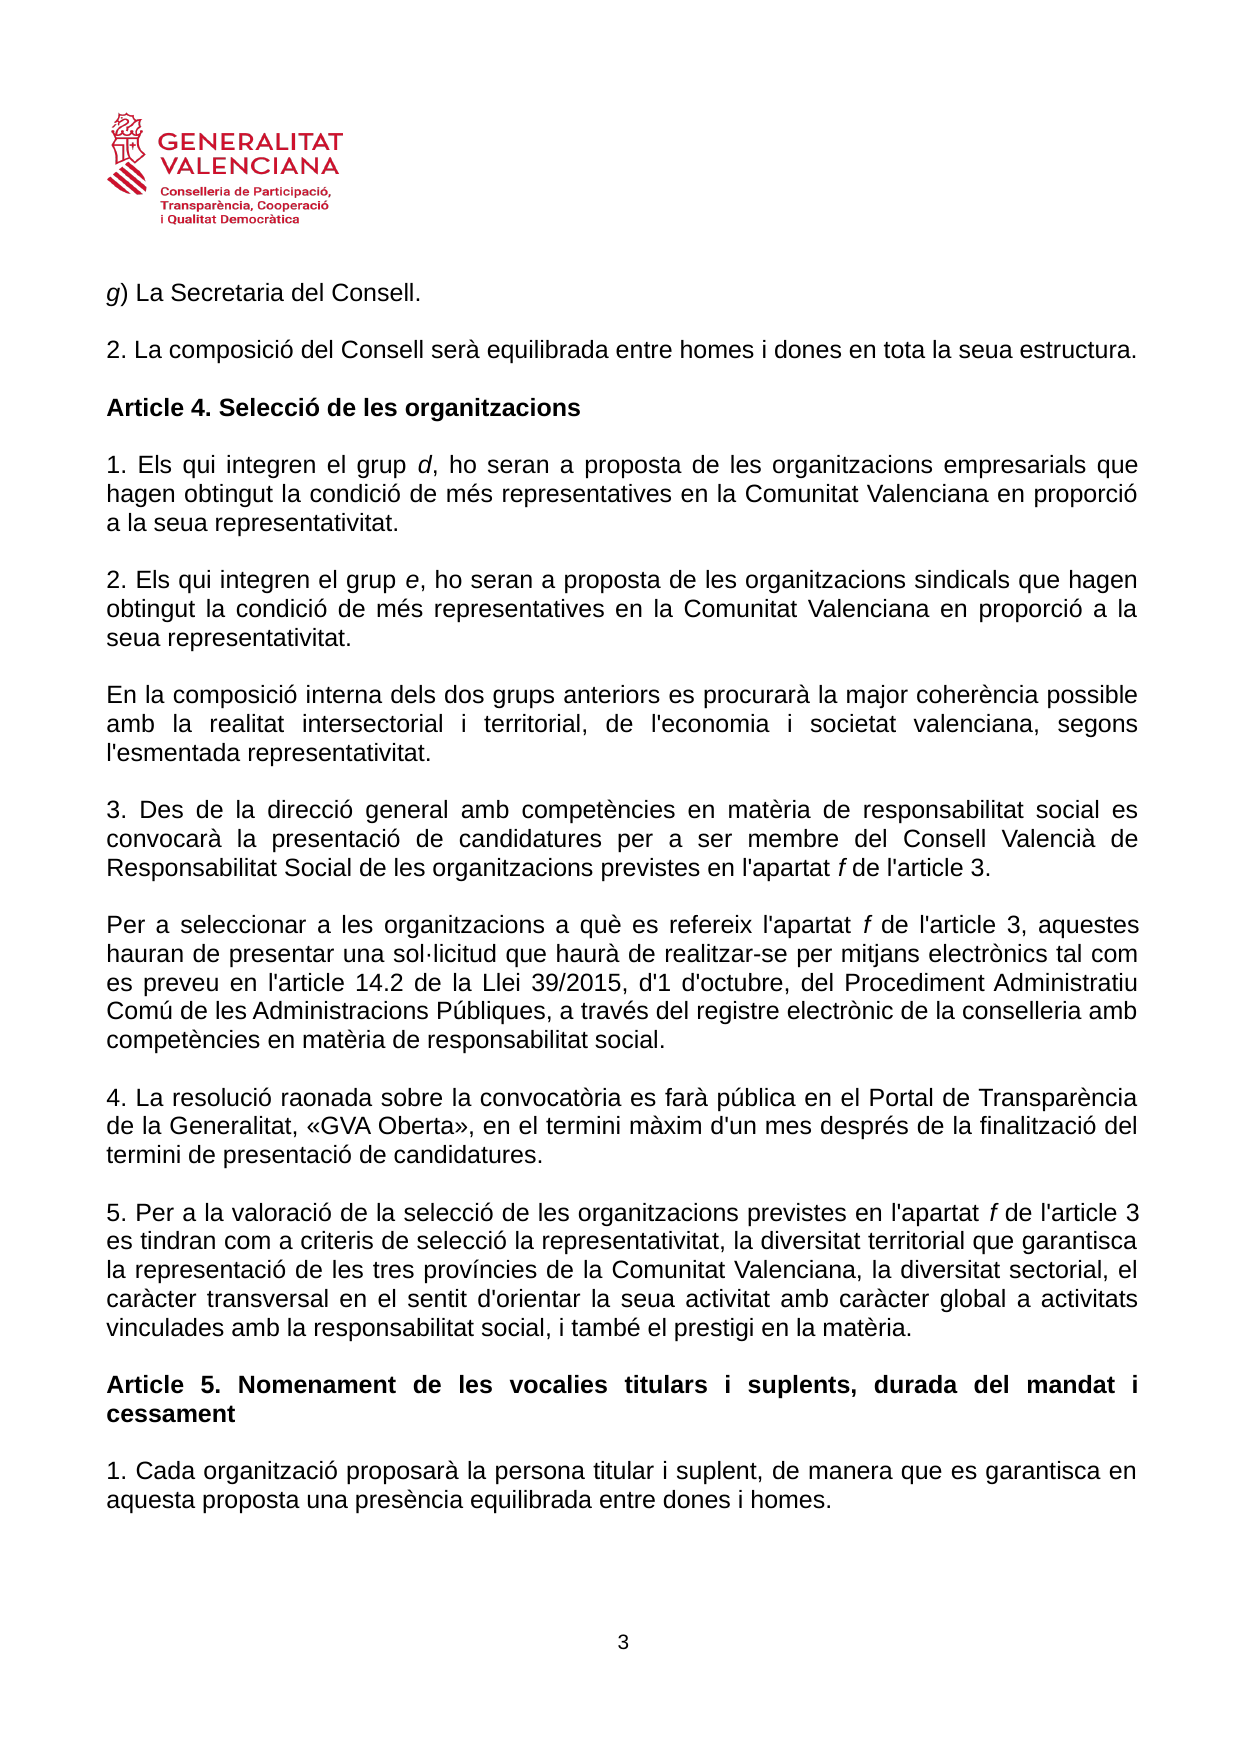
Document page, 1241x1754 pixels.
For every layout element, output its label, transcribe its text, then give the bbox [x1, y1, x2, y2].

text g) La Secretaria del Consell. [106, 277, 1140, 306]
text Article 4. Selecció de les organitzacions [106, 392, 1140, 421]
text 2. Els qui integren el grup e, ho seran a proposta de les organitzacions sindicals que hagen obtingut la condició de més representatives en la Comunitat Valenciana en proporció a la seua representativitat. [106, 565, 1140, 651]
picture [90, 95, 365, 251]
text Article 5. Nomenament de les vocalies titulars i suplents, durada del mandat i cessament [106, 1370, 1140, 1427]
text En la composició interna dels dos grups anteriors es procurarà la major coherència possible amb la realitat intersectorial i territorial, de l'economia i societat valenciana, segons l'esmentada representativitat. [106, 680, 1140, 766]
text 2. La composició del Consell serà equilibrada entre homes i dones en tota la seua estructura. [106, 335, 1140, 364]
text Per a seleccionar a les organitzacions a què es refereix l'apartat f de l'article 3, aquestes hauran de presentar una sol·licitud que haurà de realitzar-se per mitjans electrònics tal com es preveu en l'article 14.2 de la Llei 39/2015, d'1 d'octubre, del Procediment Administratiu Comú de les Administracions Públiques, a través del registre electrònic de la conselleria amb competències en matèria de responsabilitat social. [106, 910, 1140, 1054]
text 1. Cada organització proposarà la persona titular i suplent, de manera que es garantisca en aquesta proposta una presència equilibrada entre dones i homes. [106, 1456, 1140, 1514]
text 4. La resolució raonada sobre la convocatòria es farà pública en el Portal de Transparència de la Generalitat, «GVA Oberta», en el termini màxim d'un mes després de la finalització del termini de presentació de candidatures. [106, 1082, 1140, 1169]
text 3. Des de la direcció general amb competències en matèria de responsabilitat social es convocarà la presentació de candidatures per a ser membre del Consell Valencià de Responsabilitat Social de les organitzacions previstes en l'apartat f de l'article 3. [106, 795, 1140, 881]
text 1. Els qui integren el grup d, ho seran a proposta de les organitzacions empresarials que hagen obtingut la condició de més representatives en la Comunitat Valenciana en proporció a la seua representativitat. [106, 450, 1140, 536]
text 5. Per a la valoració de la selecció de les organitzacions previstes en l'apartat f de l'article 3 es tindran com a criteris de selecció la representativitat, la diversitat territorial que garantisca la representació de les tres províncies de la Comunitat Valenciana, la diversitat sectorial, el caràcter transversal en el sentit d'orientar la seua activitat amb caràcter global a activitats vinculades amb la responsabilitat social, i també el prestigi en la matèria. [106, 1197, 1140, 1341]
